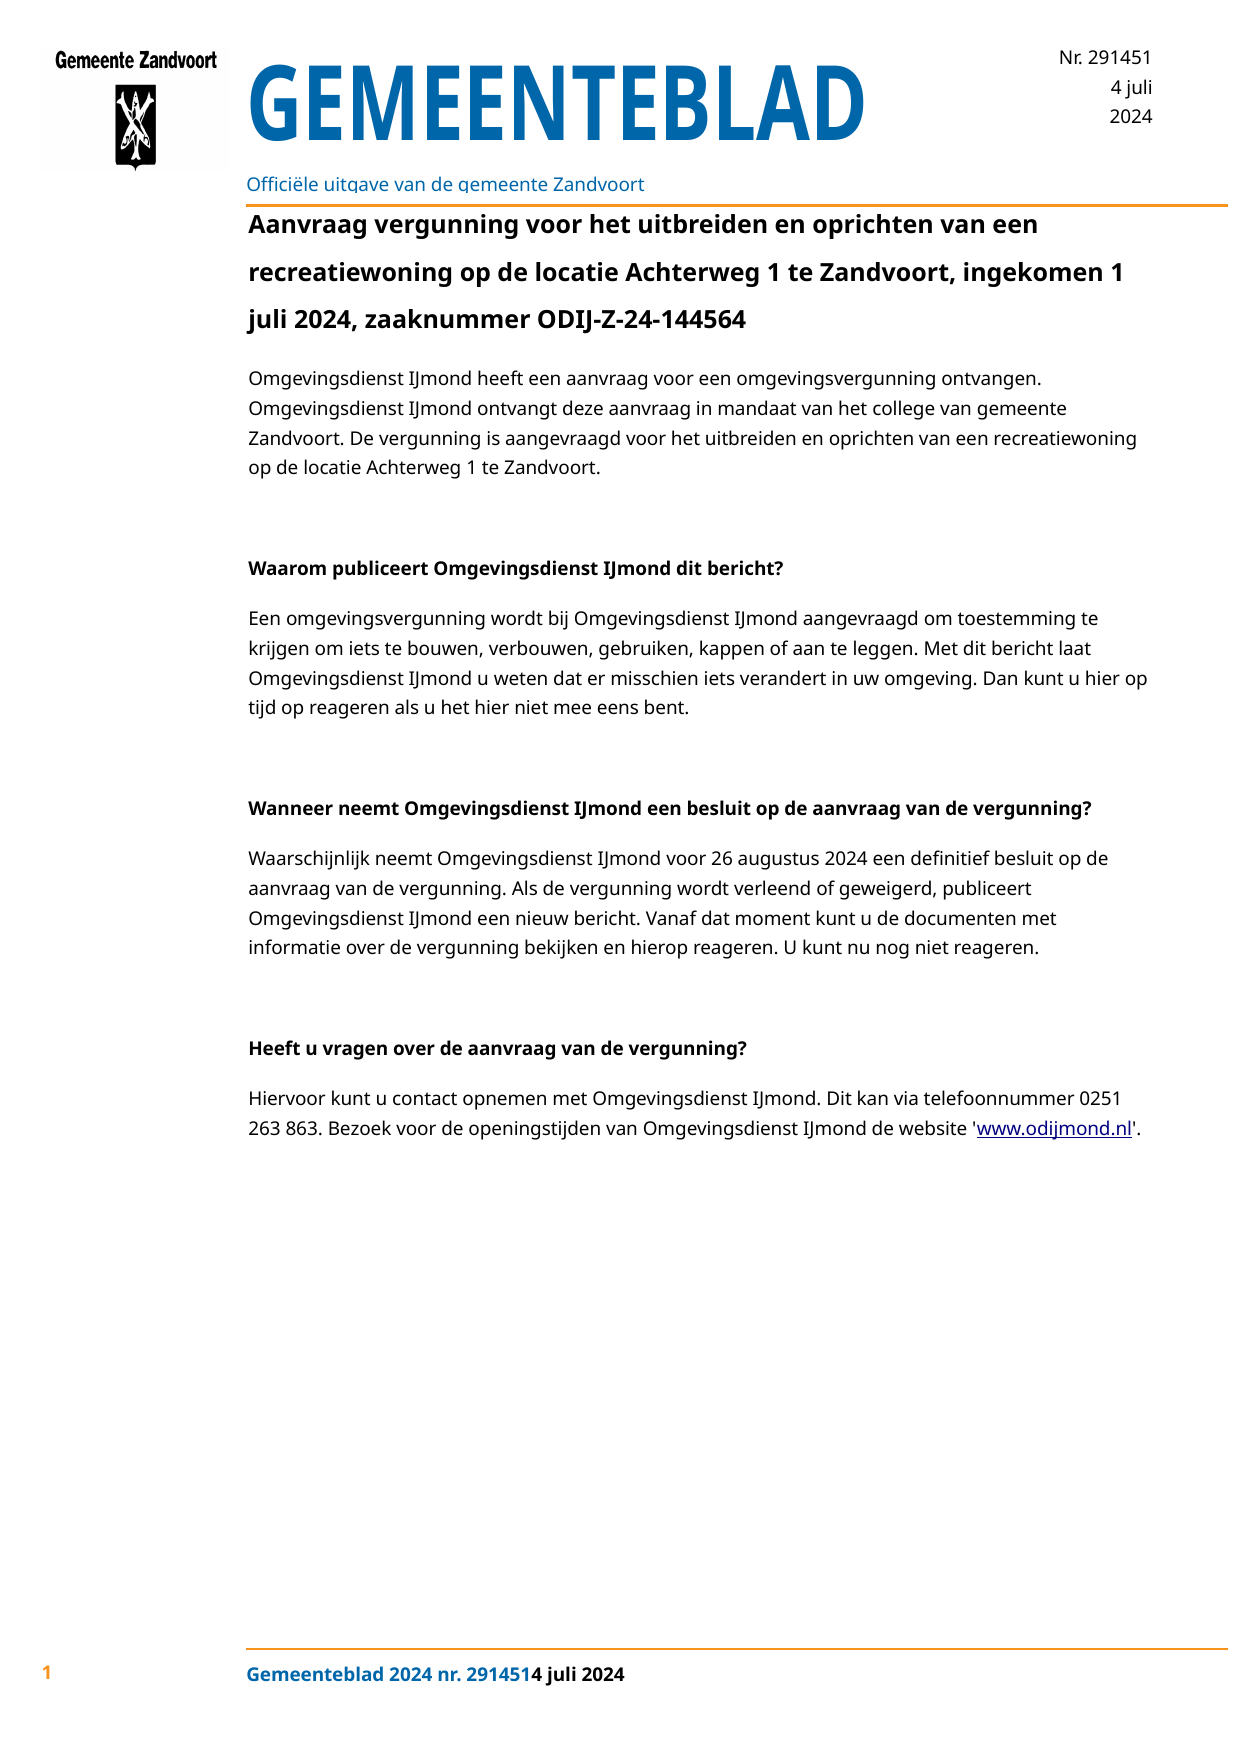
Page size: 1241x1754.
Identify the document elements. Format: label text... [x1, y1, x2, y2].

text Omgevingsdienst IJmond heeft een aanvraag voor een omgevingsvergunning ontvangen. Omgevingsdienst IJmond ontvangt deze aanvraag in mandaat van het college van gemeente Zandvoort. De vergunning is aangevraagd voor het uitbreiden en oprichten van een recreatiewoning op de locatie Achterweg 1 te Zandvoort. [248, 366, 1152, 480]
text Wanneer neemt Omgevingsdienst IJmond een besluit op de aanvraag van de vergunning? [248, 795, 1152, 821]
text Waarom publiceert Omgevingsdienst IJmond dit bericht? [248, 555, 1152, 581]
picture [41, 47, 231, 172]
text Een omgevingsvergunning wordt bij Omgevingsdienst IJmond aangevraagd om toestemming te krijgen om iets te bouwen, verbouwen, gebruiken, kappen of aan te leggen. Met dit bericht laat Omgevingsdienst IJmond u weten dat er misschien iets verandert in uw omgeving. Dan kunt u hier op tijd op reageren als u het hier niet mee eens bent. [248, 606, 1152, 720]
text Aanvraag vergunning voor het uitbreiden en oprichten van een recreatiewoning op de locatie Achterweg 1 te Zandvoort, ingekomen 1 juli 2024, zaaknummer ODIJ-Z-24-144564 [248, 207, 1152, 336]
text Waarschijnlijk neemt Omgevingsdienst IJmond voor 26 augustus 2024 een definitief besluit op de aanvraag van de vergunning. Als de vergunning wordt verleend of geweigerd, publiceert Omgevingsdienst IJmond een nieuw bericht. Vanaf dat moment kunt u de documenten met informatie over de vergunning bekijken en hierop reageren. U kunt nu nog niet reageren. [248, 846, 1152, 960]
text Heeft u vragen over de aanvraag van de vergunning? [248, 1035, 1152, 1061]
text Hiervoor kunt u contact opnemen met Omgevingsdienst IJmond. Dit kan via telefoonnummer 0251 263 863. Bezoek voor de openingstijden van Omgevingsdienst IJmond de website 'www.odijmond.nl'. [248, 1086, 1152, 1141]
